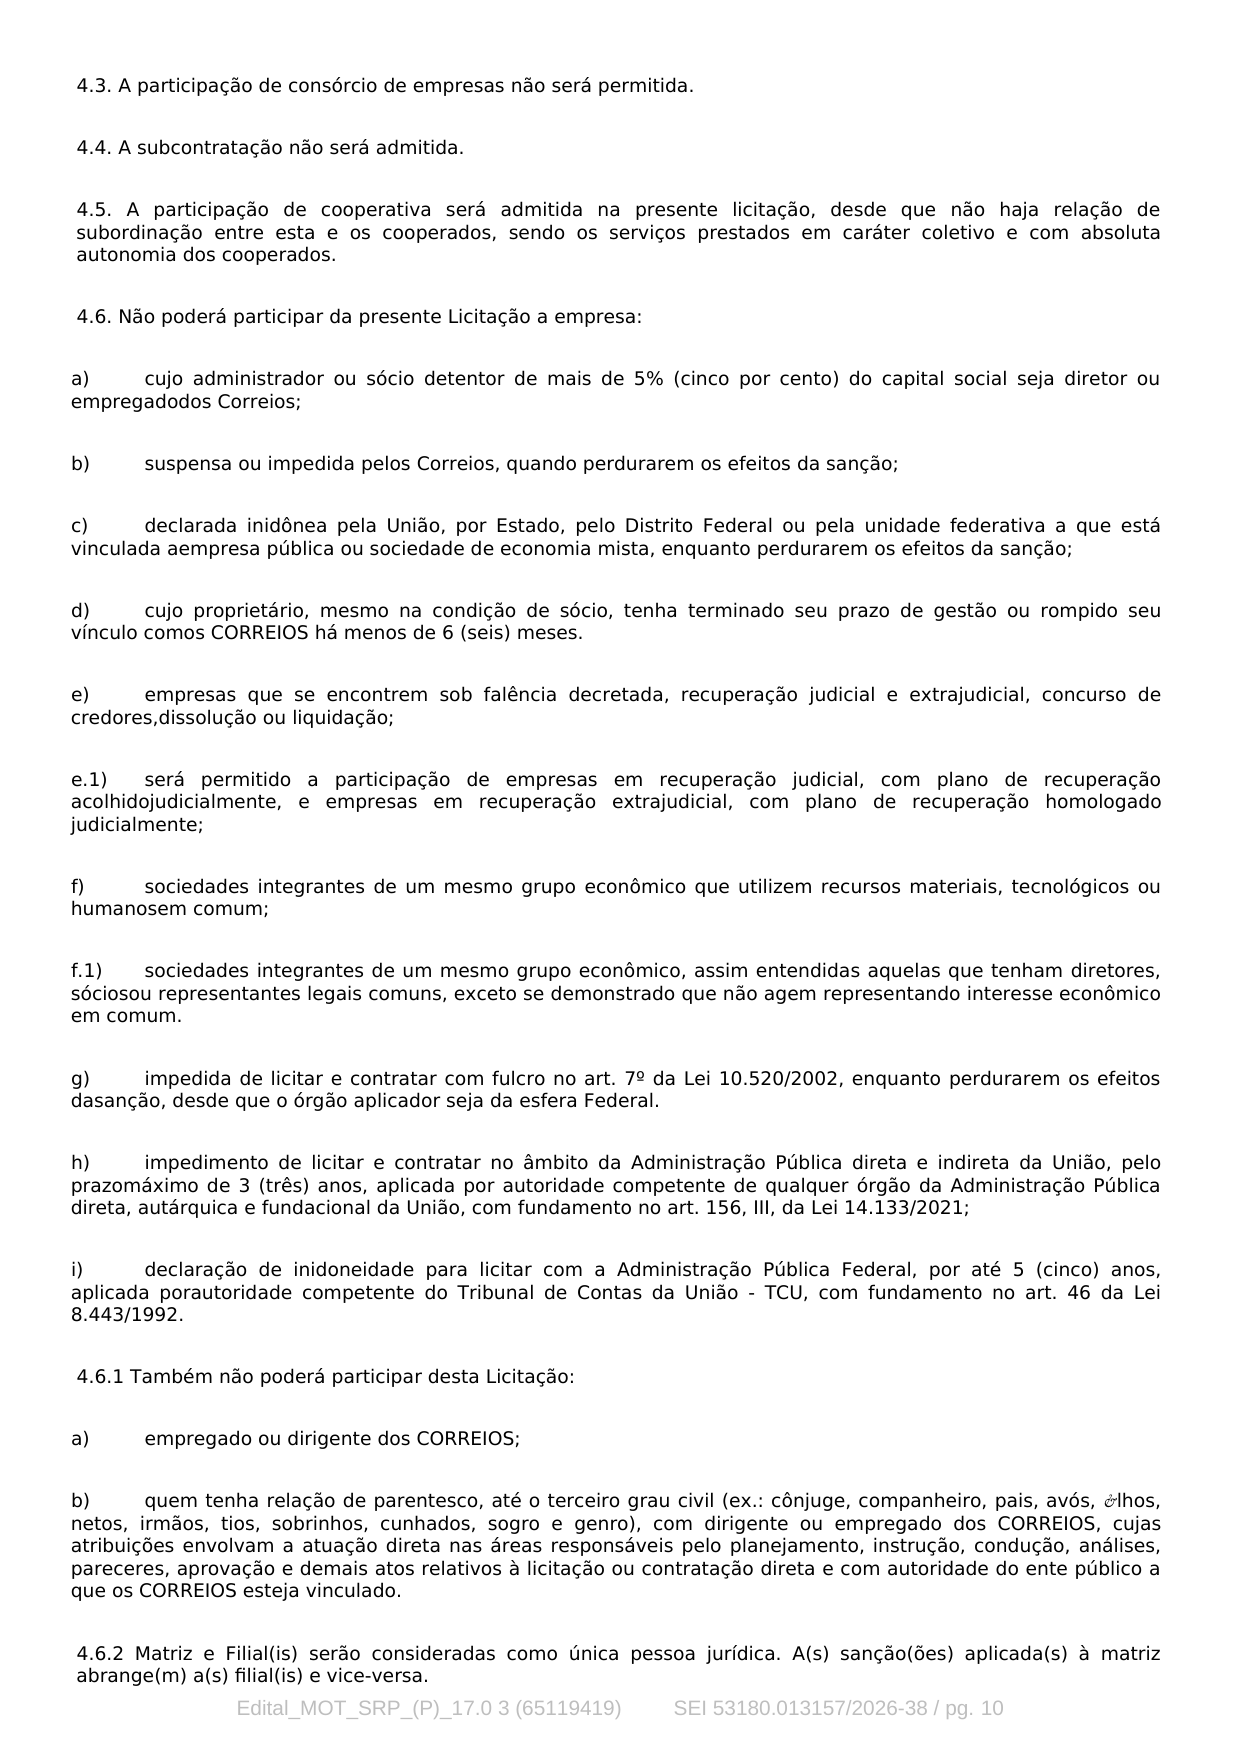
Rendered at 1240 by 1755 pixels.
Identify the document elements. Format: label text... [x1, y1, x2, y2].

list cujo proprietário, mesmo na condição de sócio, tenha terminado seu prazo de gestão ou rompido seu vínculo comos CORREIOS há menos de 6 (seis) meses. [71, 599, 1162, 644]
text 4.6.2 Matriz e Filial(is) serão consideradas como única pessoa jurídica. A(s) sanção(ões) aplicada(s) à matriz abrange(m) a(s) filial(is) e vice-versa. [76, 1642, 1162, 1687]
list empregado ou dirigente dos CORREIOS; [71, 1428, 1162, 1450]
list empresas que se encontrem sob falência decretada, recuperação judicial e extrajudicial, concurso de credores,dissolução ou liquidação; [71, 684, 1162, 728]
text 4.6. Não poderá participar da presente Licitação a empresa: [76, 306, 1162, 328]
text 4.6.1 Também não poderá participar desta Licitação: [76, 1366, 1162, 1388]
list quem tenha relação de parentesco, até o terceiro grau civil (ex.: cônjuge, companheiro, pais, avós, lhos, netos, irmãos, tios, sobrinhos, cunhados, sogro e genro), com dirigente ou empregado dos CORREIOS, cujas atribuições envolvam a atuação direta nas áreas responsáveis pelo planejamento, instrução, condução, análises, pareceres, aprovação e demais atos relativos à licitação ou contratação direta e com autoridade do ente público a que os CORREIOS esteja vinculado. [71, 1490, 1162, 1602]
list impedimento de licitar e contratar no âmbito da Administração Pública direta e indireta da União, pelo prazomáximo de 3 (três) anos, aplicada por autoridade competente de qualquer órgão da Administração Pública direta, autárquica e fundacional da União, com fundamento no art. 156, III, da Lei 14.133/2021; [71, 1152, 1162, 1219]
text 4.4. A subcontratação não será admitida. [76, 137, 1162, 159]
list cujo administrador ou sócio detentor de mais de 5% (cinco por cento) do capital social seja diretor ou empregadodos Correios; [71, 368, 1162, 413]
list impedida de licitar e contratar com fulcro no art. 7º da Lei 10.520/2002, enquanto perdurarem os efeitos dasanção, desde que o órgão aplicador seja da esfera Federal. [71, 1067, 1162, 1112]
list declaração de inidoneidade para licitar com a Administração Pública Federal, por até 5 (cinco) anos, aplicada porautoridade competente do Tribunal de Contas da União - TCU, com fundamento no art. 46 da Lei 8.443/1992. [71, 1259, 1162, 1326]
list suspensa ou impedida pelos Correios, quando perdurarem os efeitos da sanção; [71, 453, 1162, 475]
list será permitido a participação de empresas em recuperação judicial, com plano de recuperação acolhidojudicialmente, e empresas em recuperação extrajudicial, com plano de recuperação homologado judicialmente; [71, 769, 1162, 836]
list sociedades integrantes de um mesmo grupo econômico, assim entendidas aquelas que tenham diretores, sóciosou representantes legais comuns, exceto se demonstrado que não agem representando interesse econômico em comum. [71, 960, 1162, 1027]
text 4.5. A participação de cooperativa será admitida na presente licitação, desde que não haja relação de subordinação entre esta e os cooperados, sendo os serviços prestados em caráter coletivo e com absoluta autonomia dos cooperados. [76, 199, 1162, 266]
list sociedades integrantes de um mesmo grupo econômico que utilizem recursos materiais, tecnológicos ou humanosem comum; [71, 876, 1162, 920]
text 4.3. A participação de consórcio de empresas não será permitida. [76, 75, 1162, 97]
list declarada inidônea pela União, por Estado, pelo Distrito Federal ou pela unidade federativa a que está vinculada aempresa pública ou sociedade de economia mista, enquanto perdurarem os efeitos da sanção; [71, 515, 1162, 559]
